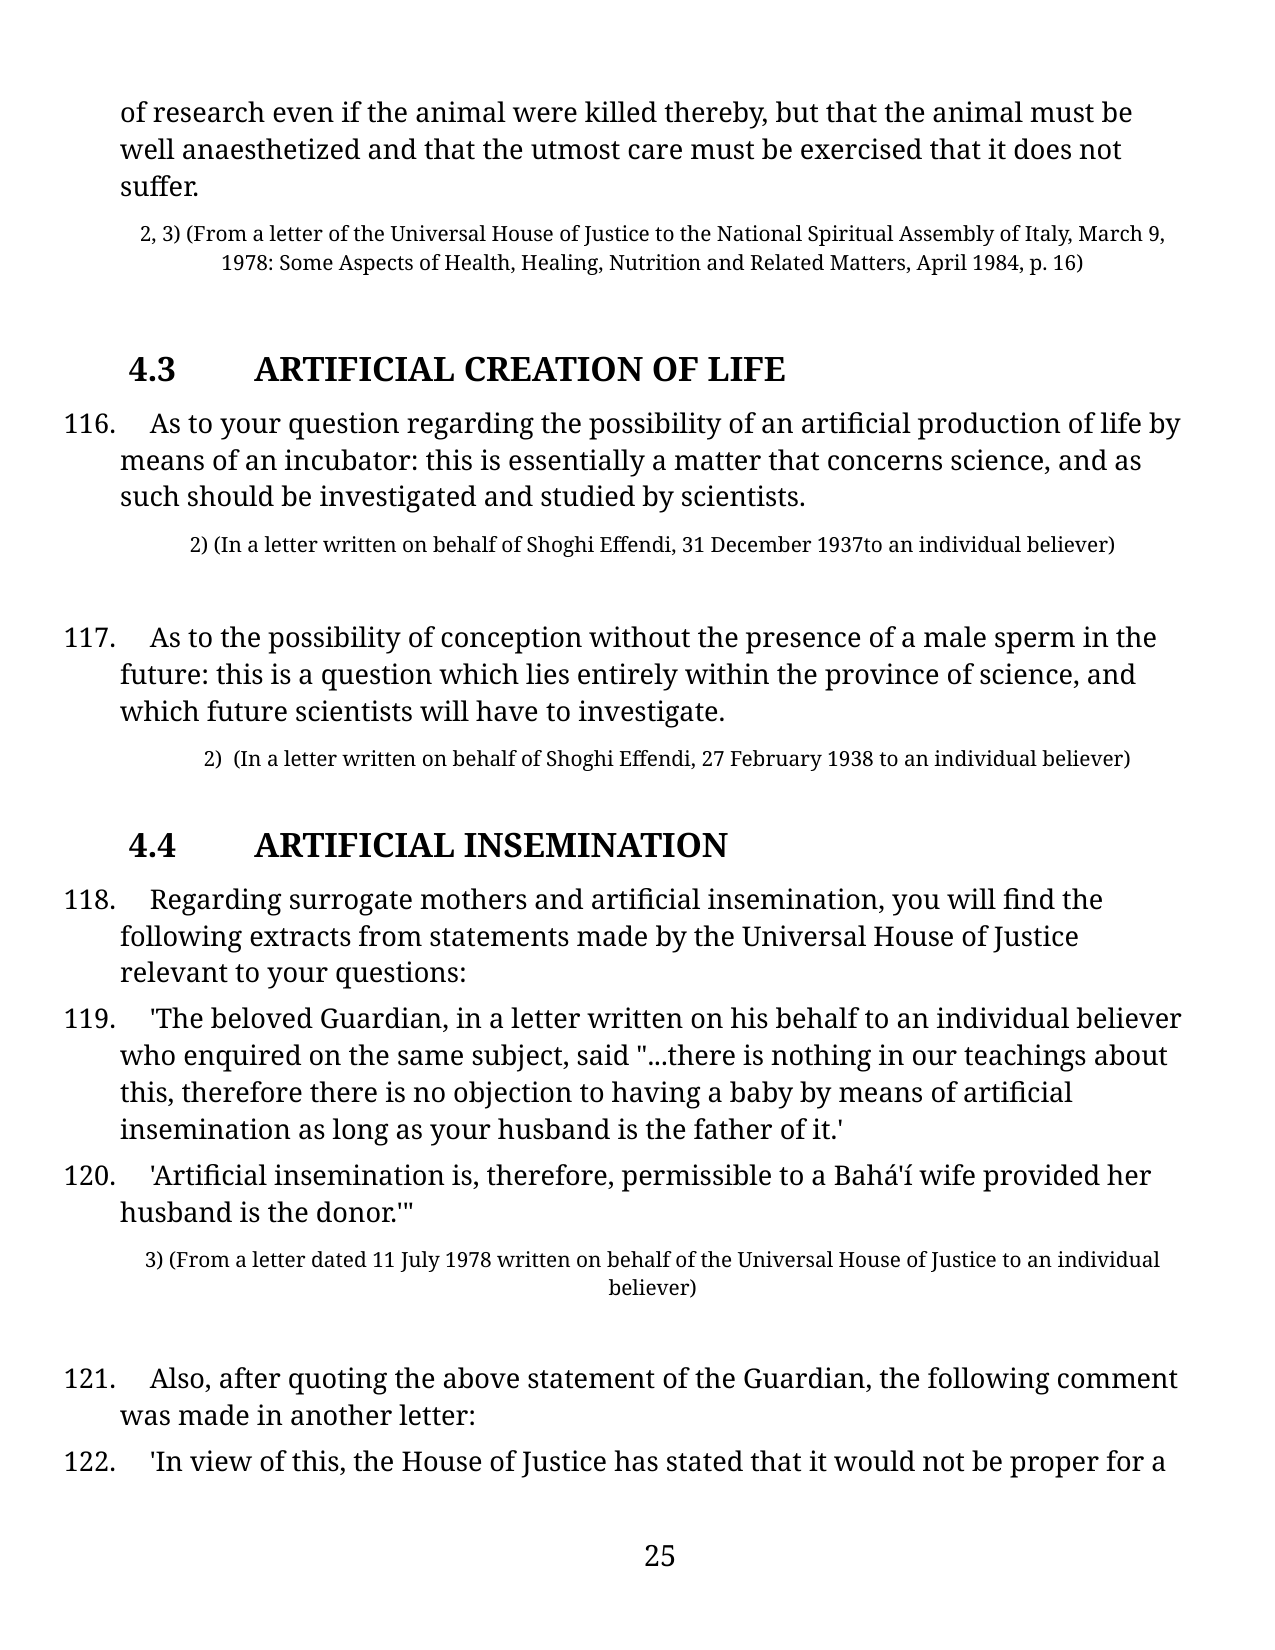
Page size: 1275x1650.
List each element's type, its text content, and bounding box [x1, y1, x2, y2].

list As to your question regarding the possibility of an artificial production of life by means of an incubator: this is essentially a matter that concerns science, and as such should be investigated and studied by scientists. [64, 404, 1185, 515]
list of research even if the animal were killed thereby, but that the animal must be well anaesthetized and that the utmost care must be exercised that it does not suffer. [64, 94, 1185, 204]
list Regarding surrogate mothers and artificial insemination, you will find the following extracts from statements made by the Universal House of Justice relevant to your questions: [64, 880, 1185, 991]
list As to the possibility of conception without the presence of a male sperm in the future: this is a question which lies entirely within the province of science, and which future scientists will have to investigate. [64, 619, 1185, 729]
list 'The beloved Guardian, in a letter written on his behalf to an individual believer who enquired on the same subject, said "...there is nothing in our teachings about this, therefore there is no objection to having a baby by means of artificial insemination as long as your husband is the father of it.' [64, 1000, 1185, 1147]
list Also, after quoting the above statement of the Guardian, the following comment was made in another letter: [64, 1359, 1185, 1433]
list 2) (In a letter written on behalf of Shoghi Effendi, 27 February 1938 to an individual believer) [120, 744, 1185, 773]
text 2, 3) (From a letter of the Universal House of Justice to the National Spiritual Assembly of Italy, March 9, 1978: Some Aspects of Health, Healing, Nutrition and Related Matters, April 1984, p. 16) [120, 219, 1185, 276]
list 'In view of this, the House of Justice has stated that it would not be proper for a [64, 1442, 1185, 1479]
text 3) (From a letter dated 11 July 1978 written on behalf of the Universal House of Justice to an individual believer) [120, 1245, 1185, 1302]
subtitle ARTIFICIAL INSEMINATION [120, 822, 1185, 868]
text 2) (In a letter written on behalf of Shoghi Effendi, 31 December 1937to an individual believer) [120, 530, 1185, 558]
subtitle ARTIFICIAL CREATION OF LIFE [120, 346, 1185, 392]
list 'Artificial insemination is, therefore, permissible to a Bahá'í wife provided her husband is the donor.'" [64, 1156, 1185, 1230]
